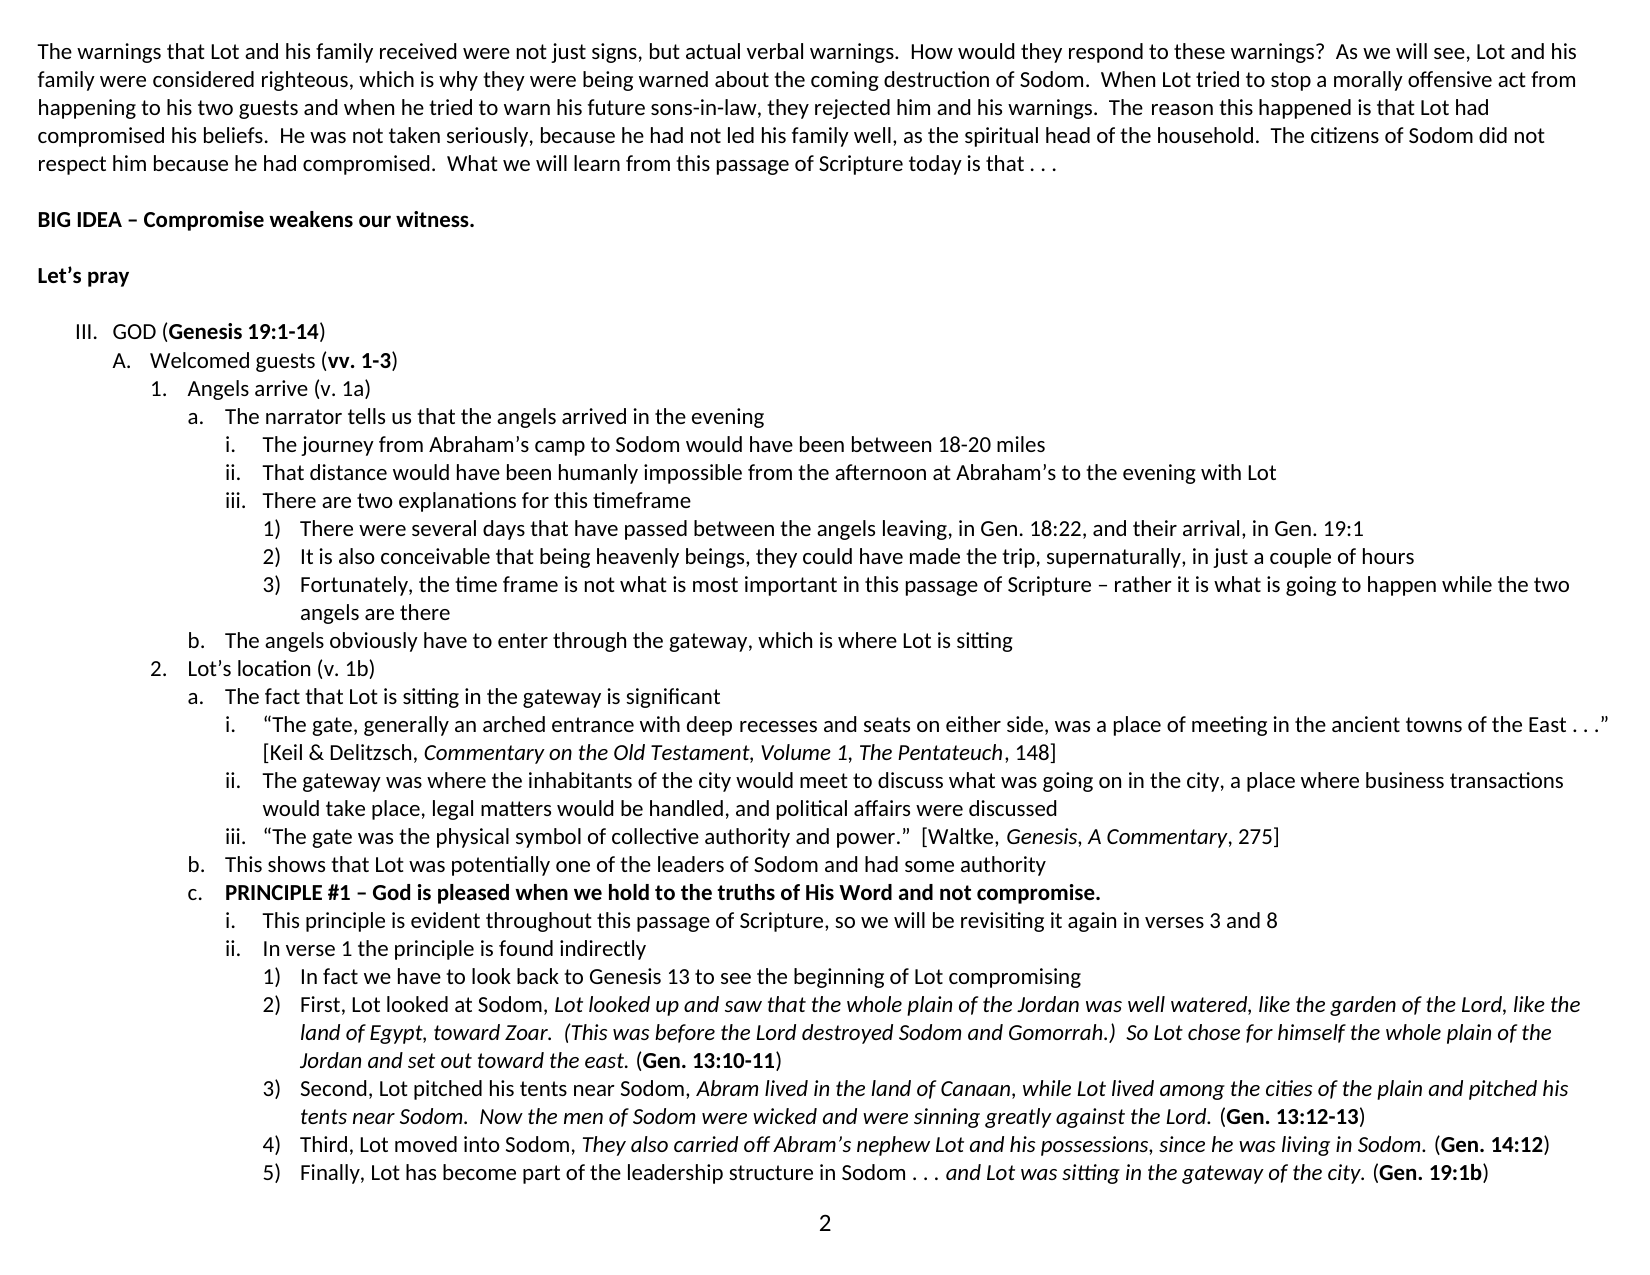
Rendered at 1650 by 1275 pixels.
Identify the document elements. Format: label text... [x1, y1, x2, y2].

list That distance would have been humanly impossible from the afternoon at Abraham’s to the evening with Lot [225, 458, 1612, 486]
list Finally, Lot has become part of the leadership structure in Sodom . . . and Lot was sitting in the gateway of the city. (Gen. 19:1b) [262, 1158, 1612, 1186]
list “The gate was the physical symbol of collective authority and power.” [Waltke, Genesis, A Commentary, 275] [225, 822, 1612, 850]
list Second, Lot pitched his tents near Sodom, Abram lived in the land of Canaan, while Lot lived among the cities of the plain and pitched his tents near Sodom. Now the men of Sodom were wicked and were sinning greatly against the Lord. (Gen. 13:12-13) [262, 1074, 1612, 1130]
list Fortunately, the time frame is not what is most important in this passage of Scripture – rather it is what is going to happen while the two angels are there [262, 570, 1612, 626]
text The warnings that Lot and his family received were not just signs, but actual verbal warnings. How would they respond to these warnings? As we will see, Lot and his family were considered righteous, which is why they were being warned about the coming destruction of Sodom. When Lot tried to stop a morally offensive act from happening to his two guests and when he tried to warn his future sons-in-law, they rejected him and his warnings. The reason this happened is that Lot had compromised his beliefs. He was not taken seriously, because he had not led his family well, as the spiritual head of the household. The citizens of Sodom did not respect him because he had compromised. What we will learn from this passage of Scripture today is that . . . [37, 37, 1612, 178]
list Lot’s location (v. 1b) [150, 654, 1612, 682]
list In fact we have to look back to Genesis 13 to see the beginning of Lot compromising [262, 962, 1612, 990]
list The fact that Lot is sitting in the gateway is significant [187, 682, 1612, 710]
list Third, Lot moved into Sodom, They also carried off Abram’s nephew Lot and his possessions, since he was living in Sodom. (Gen. 14:12) [262, 1130, 1612, 1158]
list In verse 1 the principle is found indirectly [225, 934, 1612, 962]
list There were several days that have passed between the angels leaving, in Gen. 18:22, and their arrival, in Gen. 19:1 [262, 514, 1612, 542]
list Angels arrive (v. 1a) [150, 374, 1612, 402]
text BIG IDEA – Compromise weakens our witness. [37, 206, 1612, 234]
list PRINCIPLE #1 – God is pleased when we hold to the truths of His Word and not compromise. [187, 878, 1612, 906]
list This principle is evident throughout this passage of Scripture, so we will be revisiting it again in verses 3 and 8 [225, 906, 1612, 934]
list First, Lot looked at Sodom, Lot looked up and saw that the whole plain of the Jordan was well watered, like the garden of the Lord, like the land of Egypt, toward Zoar. (This was before the Lord destroyed Sodom and Gomorrah.) So Lot chose for himself the whole plain of the Jordan and set out toward the east. (Gen. 13:10-11) [262, 990, 1612, 1074]
list The narrator tells us that the angels arrived in the evening [187, 402, 1612, 430]
list The angels obviously have to enter through the gateway, which is where Lot is sitting [187, 626, 1612, 654]
list The journey from Abraham’s camp to Sodom would have been between 18-20 miles [225, 430, 1612, 458]
list It is also conceivable that being heavenly beings, they could have made the trip, supernaturally, in just a couple of hours [262, 542, 1612, 570]
list “The gate, generally an arched entrance with deep recesses and seats on either side, was a place of meeting in the ancient towns of the East . . .” [Keil & Delitzsch, Commentary on the Old Testament, Volume 1, The Pentateuch, 148] [225, 710, 1612, 766]
list The gateway was where the inhabitants of the city would meet to discuss what was going on in the city, a place where business transactions would take place, legal matters would be handled, and political affairs were discussed [225, 766, 1612, 822]
text Let’s pray [37, 262, 1612, 290]
list Welcomed guests (vv. 1-3) [112, 346, 1612, 374]
list GOD (Genesis 19:1-14) [75, 318, 1612, 346]
list This shows that Lot was potentially one of the leaders of Sodom and had some authority [187, 850, 1612, 878]
list There are two explanations for this timeframe [225, 486, 1612, 514]
